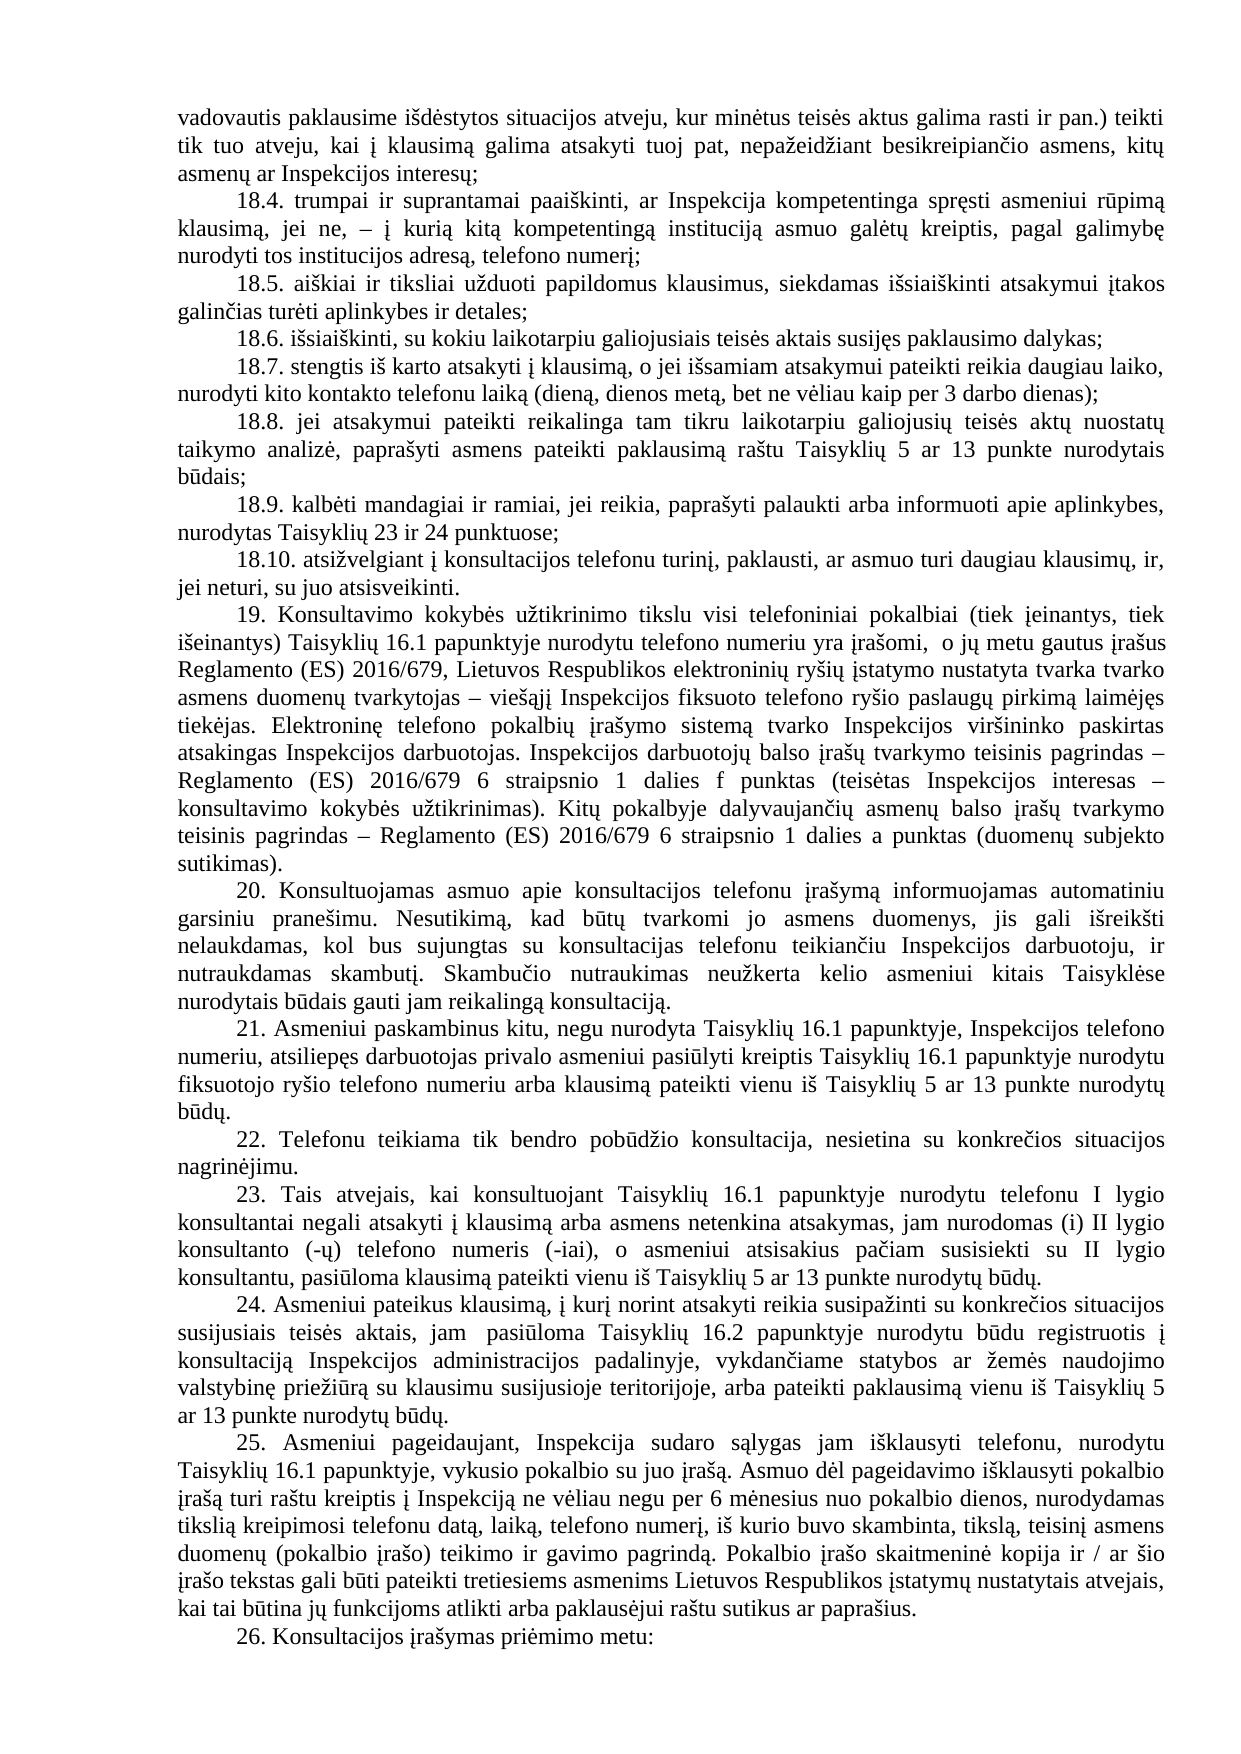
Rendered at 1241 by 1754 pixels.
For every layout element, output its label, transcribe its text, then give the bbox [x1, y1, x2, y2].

text 18.6. išsiaiškinti, su kokiu laikotarpiu galiojusiais teisės aktais susijęs paklausimo dalykas; [177, 324, 1167, 352]
text vadovautis paklausime išdėstytos situacijos atveju, kur minėtus teisės aktus galima rasti ir pan.) teikti tik tuo atveju, kai į klausimą galima atsakyti tuoj pat, nepažeidžiant besikreipiančio asmens, kitų asmenų ar Inspekcijos interesų; [177, 103, 1167, 186]
text 19. Konsultavimo kokybės užtikrinimo tikslu visi telefoniniai pokalbiai (tiek įeinantys, tiek išeinantys) Taisyklių 16.1 papunktyje nurodytu telefono numeriu yra įrašomi, o jų metu gautus įrašus Reglamento (ES) 2016/679, Lietuvos Respublikos elektroninių ryšių įstatymo nustatyta tvarka tvarko asmens duomenų tvarkytojas – viešąjį Inspekcijos fiksuoto telefono ryšio paslaugų pirkimą laimėjęs tiekėjas. Elektroninę telefono pokalbių įrašymo sistemą tvarko Inspekcijos viršininko paskirtas atsakingas Inspekcijos darbuotojas. Inspekcijos darbuotojų balso įrašų tvarkymo teisinis pagrindas – Reglamento (ES) 2016/679 6 straipsnio 1 dalies f punktas (teisėtas Inspekcijos interesas – konsultavimo kokybės užtikrinimas). Kitų pokalbyje dalyvaujančių asmenų balso įrašų tvarkymo teisinis pagrindas – Reglamento (ES) 2016/679 6 straipsnio 1 dalies a punktas (duomenų subjekto sutikimas). [177, 600, 1167, 876]
text 20. Konsultuojamas asmuo apie konsultacijos telefonu įrašymą informuojamas automatiniu garsiniu pranešimu. Nesutikimą, kad būtų tvarkomi jo asmens duomenys, jis gali išreikšti nelaukdamas, kol bus sujungtas su konsultacijas telefonu teikiančiu Inspekcijos darbuotoju, ir nutraukdamas skambutį. Skambučio nutraukimas neužkerta kelio asmeniui kitais Taisyklėse nurodytais būdais gauti jam reikalingą konsultaciją. [177, 876, 1167, 1014]
text 22. Telefonu teikiama tik bendro pobūdžio konsultacija, nesietina su konkrečios situacijos nagrinėjimu. [177, 1125, 1167, 1180]
text 26. Konsultacijos įrašymas priėmimo metu: [177, 1622, 1167, 1649]
text 18.8. jei atsakymui pateikti reikalinga tam tikru laikotarpiu galiojusių teisės aktų nuostatų taikymo analizė, paprašyti asmens pateikti paklausimą raštu Taisyklių 5 ar 13 punkte nurodytais būdais; [177, 407, 1167, 490]
text 18.9. kalbėti mandagiai ir ramiai, jei reikia, paprašyti palaukti arba informuoti apie aplinkybes, nurodytas Taisyklių 23 ir 24 punktuose; [177, 490, 1167, 545]
text 18.10. atsižvelgiant į konsultacijos telefonu turinį, paklausti, ar asmuo turi daugiau klausimų, ir, jei neturi, su juo atsisveikinti. [177, 545, 1167, 600]
text 18.7. stengtis iš karto atsakyti į klausimą, o jei išsamiam atsakymui pateikti reikia daugiau laiko, nurodyti kito kontakto telefonu laiką (dieną, dienos metą, bet ne vėliau kaip per 3 darbo dienas); [177, 352, 1167, 407]
text 25. Asmeniui pageidaujant, Inspekcija sudaro sąlygas jam išklausyti telefonu, nurodytu Taisyklių 16.1 papunktyje, vykusio pokalbio su juo įrašą. Asmuo dėl pageidavimo išklausyti pokalbio įrašą turi raštu kreiptis į Inspekciją ne vėliau negu per 6 mėnesius nuo pokalbio dienos, nurodydamas tikslią kreipimosi telefonu datą, laiką, telefono numerį, iš kurio buvo skambinta, tikslą, teisinį asmens duomenų (pokalbio įrašo) teikimo ir gavimo pagrindą. Pokalbio įrašo skaitmeninė kopija ir / ar šio įrašo tekstas gali būti pateikti tretiesiems asmenims Lietuvos Respublikos įstatymų nustatytais atvejais, kai tai būtina jų funkcijoms atlikti arba paklausėjui raštu sutikus ar paprašius. [177, 1428, 1167, 1622]
text 23. Tais atvejais, kai konsultuojant Taisyklių 16.1 papunktyje nurodytu telefonu I lygio konsultantai negali atsakyti į klausimą arba asmens netenkina atsakymas, jam nurodomas (i) II lygio konsultanto (-ų) telefono numeris (-iai), o asmeniui atsisakius pačiam susisiekti su II lygio konsultantu, pasiūloma klausimą pateikti vienu iš Taisyklių 5 ar 13 punkte nurodytų būdų. [177, 1180, 1167, 1290]
text 18.4. trumpai ir suprantamai paaiškinti, ar Inspekcija kompetentinga spręsti asmeniui rūpimą klausimą, jei ne, – į kurią kitą kompetentingą instituciją asmuo galėtų kreiptis, pagal galimybę nurodyti tos institucijos adresą, telefono numerį; [177, 186, 1167, 269]
text 18.5. aiškiai ir tiksliai užduoti papildomus klausimus, siekdamas išsiaiškinti atsakymui įtakos galinčias turėti aplinkybes ir detales; [177, 269, 1167, 324]
text 24. Asmeniui pateikus klausimą, į kurį norint atsakyti reikia susipažinti su konkrečios situacijos susijusiais teisės aktais, jam pasiūloma Taisyklių 16.2 papunktyje nurodytu būdu registruotis į konsultaciją Inspekcijos administracijos padalinyje, vykdančiame statybos ar žemės naudojimo valstybinę priežiūrą su klausimu susijusioje teritorijoje, arba pateikti paklausimą vienu iš Taisyklių 5 ar 13 punkte nurodytų būdų. [177, 1290, 1167, 1428]
text 21. Asmeniui paskambinus kitu, negu nurodyta Taisyklių 16.1 papunktyje, Inspekcijos telefono numeriu, atsiliepęs darbuotojas privalo asmeniui pasiūlyti kreiptis Taisyklių 16.1 papunktyje nurodytu fiksuotojo ryšio telefono numeriu arba klausimą pateikti vienu iš Taisyklių 5 ar 13 punkte nurodytų būdų. [177, 1014, 1167, 1125]
